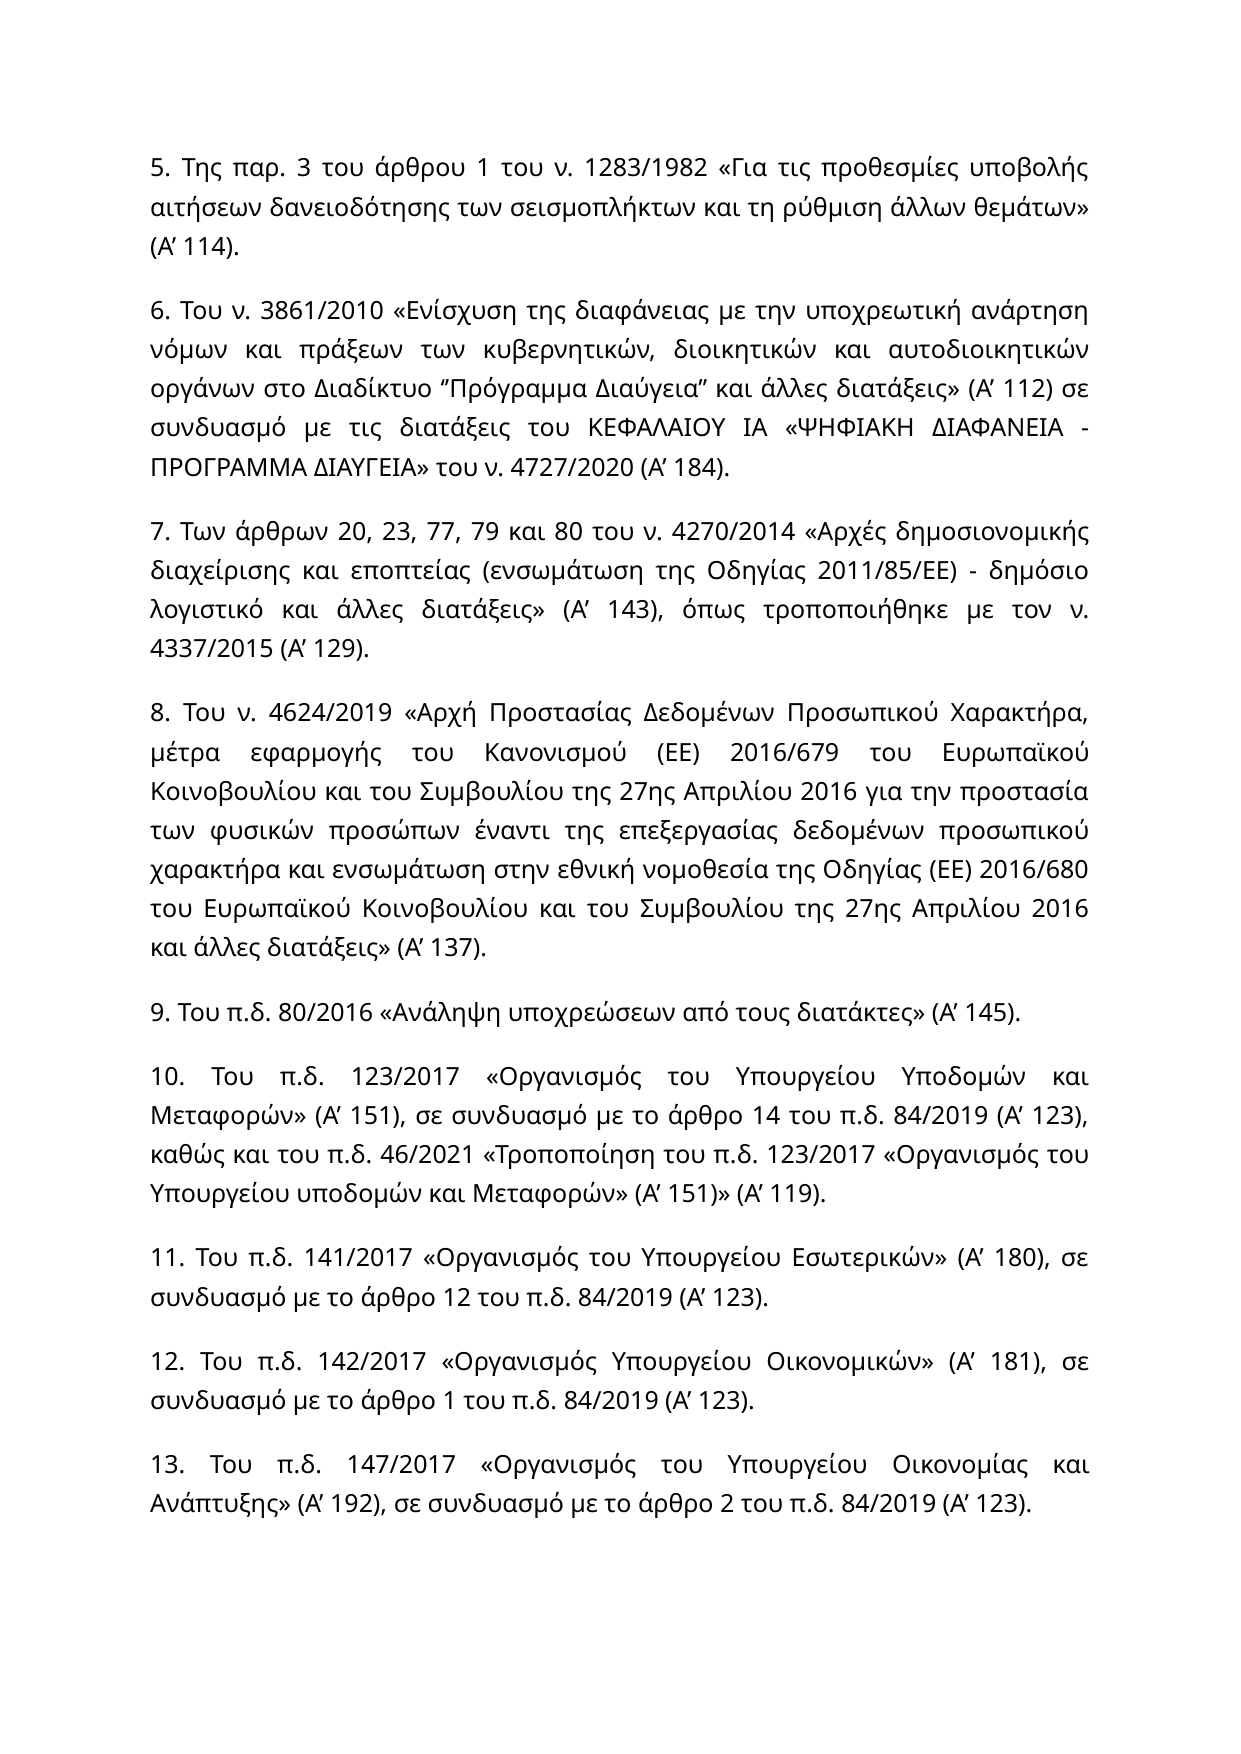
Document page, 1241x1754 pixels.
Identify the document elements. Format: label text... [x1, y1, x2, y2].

text 13. Του π.δ. 147/2017 «Οργανισμός του Υπουργείου Οικονομίας και Ανάπτυξης» (Α’ 192), σε συνδυασμό με το άρθρο 2 του π.δ. 84/2019 (Α’ 123). [150, 1447, 1090, 1520]
text 12. Του π.δ. 142/2017 «Οργανισμός Υπουργείου Οικονομικών» (Α’ 181), σε συνδυασμό με το άρθρο 1 του π.δ. 84/2019 (Α’ 123). [150, 1343, 1090, 1417]
text 6. Του ν. 3861/2010 «Ενίσχυση της διαφάνειας με την υποχρεωτική ανάρτηση νόμων και πράξεων των κυβερνητικών, διοικητικών και αυτοδιοικητικών οργάνων στο Διαδίκτυο ‘’Πρόγραμμα Διαύγεια’’ και άλλες διατάξεις» (Α’ 112) σε συνδυασμό με τις διατάξεις του ΚΕΦΑΛΑΙΟΥ ΙΑ «ΨΗΦΙΑΚΗ ΔΙΑΦΑΝΕΙΑ - ΠΡΟΓΡΑΜΜΑ ΔΙΑΥΓΕΙΑ» του ν. 4727/2020 (Α’ 184). [150, 292, 1090, 483]
text 11. Του π.δ. 141/2017 «Οργανισμός του Υπουργείου Εσωτερικών» (Α’ 180), σε συνδυασμό με το άρθρο 12 του π.δ. 84/2019 (Α’ 123). [150, 1240, 1090, 1313]
text 7. Των άρθρων 20, 23, 77, 79 και 80 του ν. 4270/2014 «Αρχές δημοσιονομικής διαχείρισης και εποπτείας (ενσωμάτωση της Οδηγίας 2011/85/ΕΕ) - δημόσιο λογιστικό και άλλες διατάξεις» (Α’ 143), όπως τροποποιήθηκε με τον ν. 4337/2015 (Α’ 129). [150, 513, 1090, 665]
text 9. Του π.δ. 80/2016 «Ανάληψη υποχρεώσεων από τους διατάκτες» (Α’ 145). [150, 994, 1090, 1028]
text 5. Της παρ. 3 του άρθρου 1 του ν. 1283/1982 «Για τις προθεσμίες υποβολής αιτήσεων δανειοδότησης των σεισμοπλήκτων και τη ρύθμιση άλλων θεμάτων» (Α’ 114). [150, 150, 1090, 262]
text 8. Του ν. 4624/2019 «Αρχή Προστασίας Δεδομένων Προσωπικού Χαρακτήρα, μέτρα εφαρμογής του Κανονισμού (ΕΕ) 2016/679 του Ευρωπαϊκού Κοινοβουλίου και του Συμβουλίου της 27ης Απριλίου 2016 για την προστασία των φυσικών προσώπων έναντι της επεξεργασίας δεδομένων προσωπικού χαρακτήρα και ενσωμάτωση στην εθνική νομοθεσία της Οδηγίας (ΕΕ) 2016/680 του Ευρωπαϊκού Κοινοβουλίου και του Συμβουλίου της 27ης Απριλίου 2016 και άλλες διατάξεις» (Α’ 137). [150, 695, 1090, 964]
text 10. Του π.δ. 123/2017 «Οργανισμός του Υπουργείου Υποδομών και Μεταφορών» (Α’ 151), σε συνδυασμό με το άρθρο 14 του π.δ. 84/2019 (Α’ 123), καθώς και του π.δ. 46/2021 «Τροποποίηση του π.δ. 123/2017 «Οργανισμός του Υπουργείου υποδομών και Μεταφορών» (Α’ 151)» (Α’ 119). [150, 1058, 1090, 1210]
